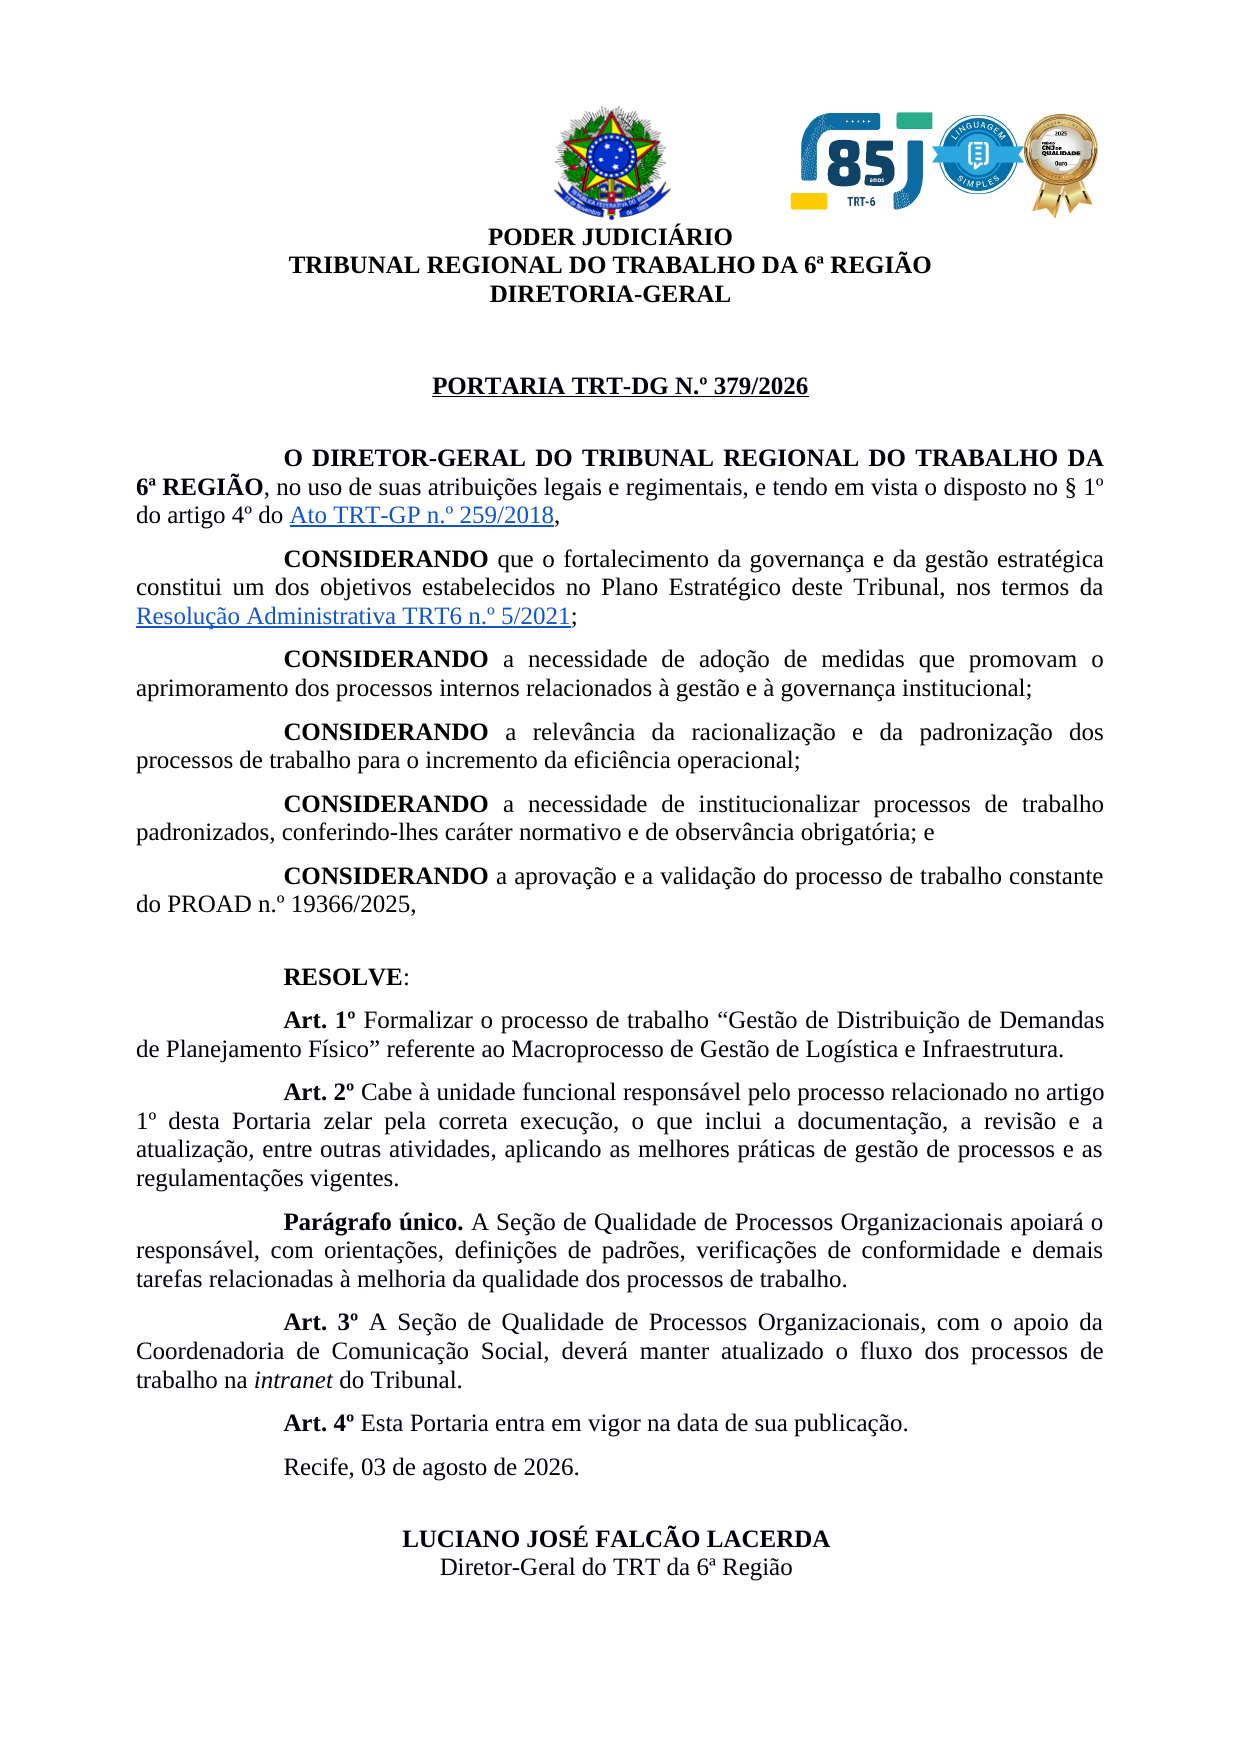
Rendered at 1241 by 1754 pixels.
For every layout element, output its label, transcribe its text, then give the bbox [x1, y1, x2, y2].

text PORTARIA TRT-DG N.º 379/2026 [136, 371, 1104, 399]
text CONSIDERANDO a necessidade de institucionalizar processos de trabalho padronizados, conferindo-lhes caráter normativo e de observância obrigatória; e [136, 789, 1104, 846]
text CONSIDERANDO a aprovação e a validação do processo de trabalho constante do PROAD n.º 19366/2025, [136, 861, 1104, 918]
text CONSIDERANDO a necessidade de adoção de medidas que promovam o aprimoramento dos processos internos relacionados à gestão e à governança institucional; [136, 644, 1104, 702]
picture [548, 103, 674, 222]
text Diretor-Geral do TRT da 6ª Região [136, 1552, 1097, 1581]
text CONSIDERANDO a relevância da racionalização e da padronização dos processos de trabalho para o incremento da eficiência operacional; [136, 717, 1104, 774]
text Art. 1º Formalizar o processo de trabalho “Gestão de Distribuição de Demandas de Planejamento Físico” referente ao Macroprocesso de Gestão de Logística e Infraestrutura. [136, 1005, 1104, 1062]
picture [785, 103, 1105, 219]
text CONSIDERANDO que o fortalecimento da governança e da gestão estratégica constitui um dos objetivos estabelecidos no Plano Estratégico deste Tribunal, nos termos da Resolução Administrativa TRT6 n.º 5/2021; [136, 544, 1104, 630]
text Art. 3º A Seção de Qualidade de Processos Organizacionais, com o apoio da Coordenadoria de Comunicação Social, deverá manter atualizado o fluxo dos processos de trabalho na intranet do Tribunal. [136, 1307, 1104, 1394]
text Parágrafo único. A Seção de Qualidade de Processos Organizacionais apoiará o responsável, com orientações, definições de padrões, verificações de conformidade e demais tarefas relacionadas à melhoria da qualidade dos processos de trabalho. [136, 1207, 1104, 1293]
text LUCIANO JOSÉ FALCÃO LACERDA [136, 1524, 1097, 1552]
text Art. 4º Esta Portaria entra em vigor na data de sua publicação. [136, 1408, 1104, 1437]
text Recife, 03 de agosto de 2026. [136, 1452, 1097, 1480]
text RESOLVE: [136, 962, 1104, 990]
text O DIRETOR-GERAL DO TRIBUNAL REGIONAL DO TRABALHO DA 6ª REGIÃO, no uso de suas atribuições legais e regimentais, e tendo em vista o disposto no § 1º do artigo 4º do Ato TRT-GP n.º 259/2018, [136, 443, 1104, 529]
text Art. 2º Cabe à unidade funcional responsável pelo processo relacionado no artigo 1º desta Portaria zelar pela correta execução, o que inclui a documentação, a revisão e a atualização, entre outras atividades, aplicando as melhores práticas de gestão de processos e as regulamentações vigentes. [136, 1077, 1104, 1192]
